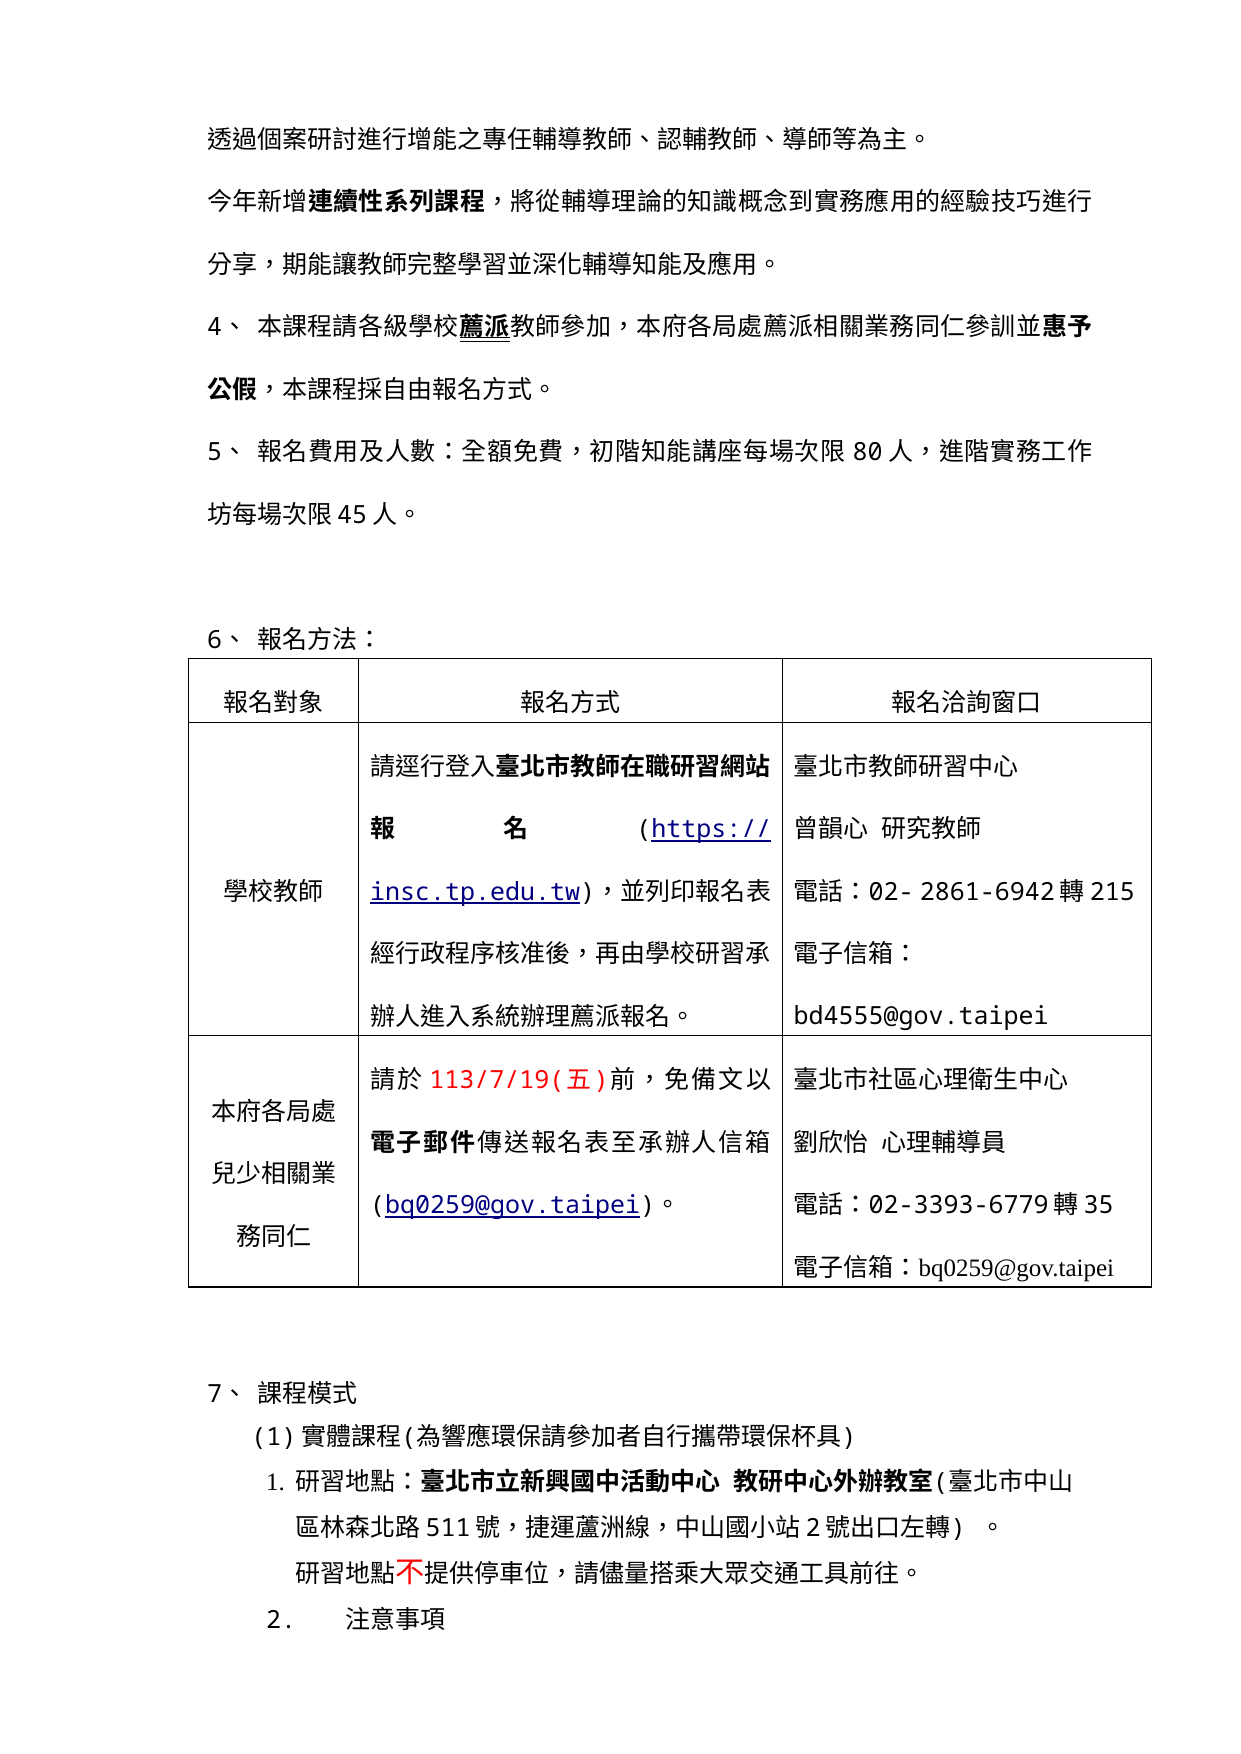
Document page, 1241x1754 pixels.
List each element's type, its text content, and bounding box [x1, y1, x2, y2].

list 報名方法： [207, 596, 1092, 658]
list 報名費用及人數：全額免費，初階知能講座每場次限80人，進階實務工作坊每場次限45人。 [207, 408, 1092, 533]
list 實體課程(為響應環保請參加者自行攜帶環保杯具) [251, 1412, 1092, 1454]
table_cell 請逕行登入臺北市教師在職研習網站報名(https://insc.tp.edu.tw)，並列印報名表經行政程序核准後，再由學校研習承辦人進入系統辦理薦派報名。 [359, 723, 782, 1035]
list 課程模式 [207, 1350, 1092, 1412]
table_cell 請於113/7/19(五)前，免備文以電子郵件傳送報名表至承辦人信箱(bq0259@gov.taipei)。 [359, 1036, 782, 1286]
list 本課程請各級學校薦派教師參加，本府各局處薦派相關業務同仁參訓並惠予公假，本課程採自由報名方式。 [207, 283, 1092, 408]
table_header 報名方式 [359, 659, 782, 722]
table_cell 學校教師 [189, 723, 358, 1035]
table_cell 本府各局處兒少相關業務同仁 [189, 1036, 358, 1286]
list 研習地點：臺北市立新興國中活動中心 教研中心外辦教室(臺北市中山區林森北路511號，捷運蘆洲線，中山國小站2號出口左轉) 。 [266, 1454, 1092, 1546]
text 研習地點不提供停車位，請儘量搭乘大眾交通工具前往。 [295, 1546, 1092, 1592]
text 透過個案研討進行增能之專任輔導教師、認輔教師、導師等為主。 [207, 96, 1092, 158]
table_header 報名洽詢窗口 [783, 659, 1151, 722]
text 今年新增連續性系列課程，將從輔導理論的知識概念到實務應用的經驗技巧進行分享，期能讓教師完整學習並深化輔導知能及應用。 [207, 158, 1092, 283]
table_cell 臺北市社區心理衛生中心 劉欣怡 心理輔導員 電話：02-3393-6779轉35 電子信箱：bq0259@gov.taipei [783, 1036, 1151, 1286]
list 注意事項 [266, 1592, 1092, 1637]
table_cell 臺北市教師研習中心 曾韻心 研究教師 電話：02- 2861-6942轉215 電子信箱：bd4555@gov.taipei [783, 723, 1151, 1035]
table_header 報名對象 [189, 659, 358, 722]
